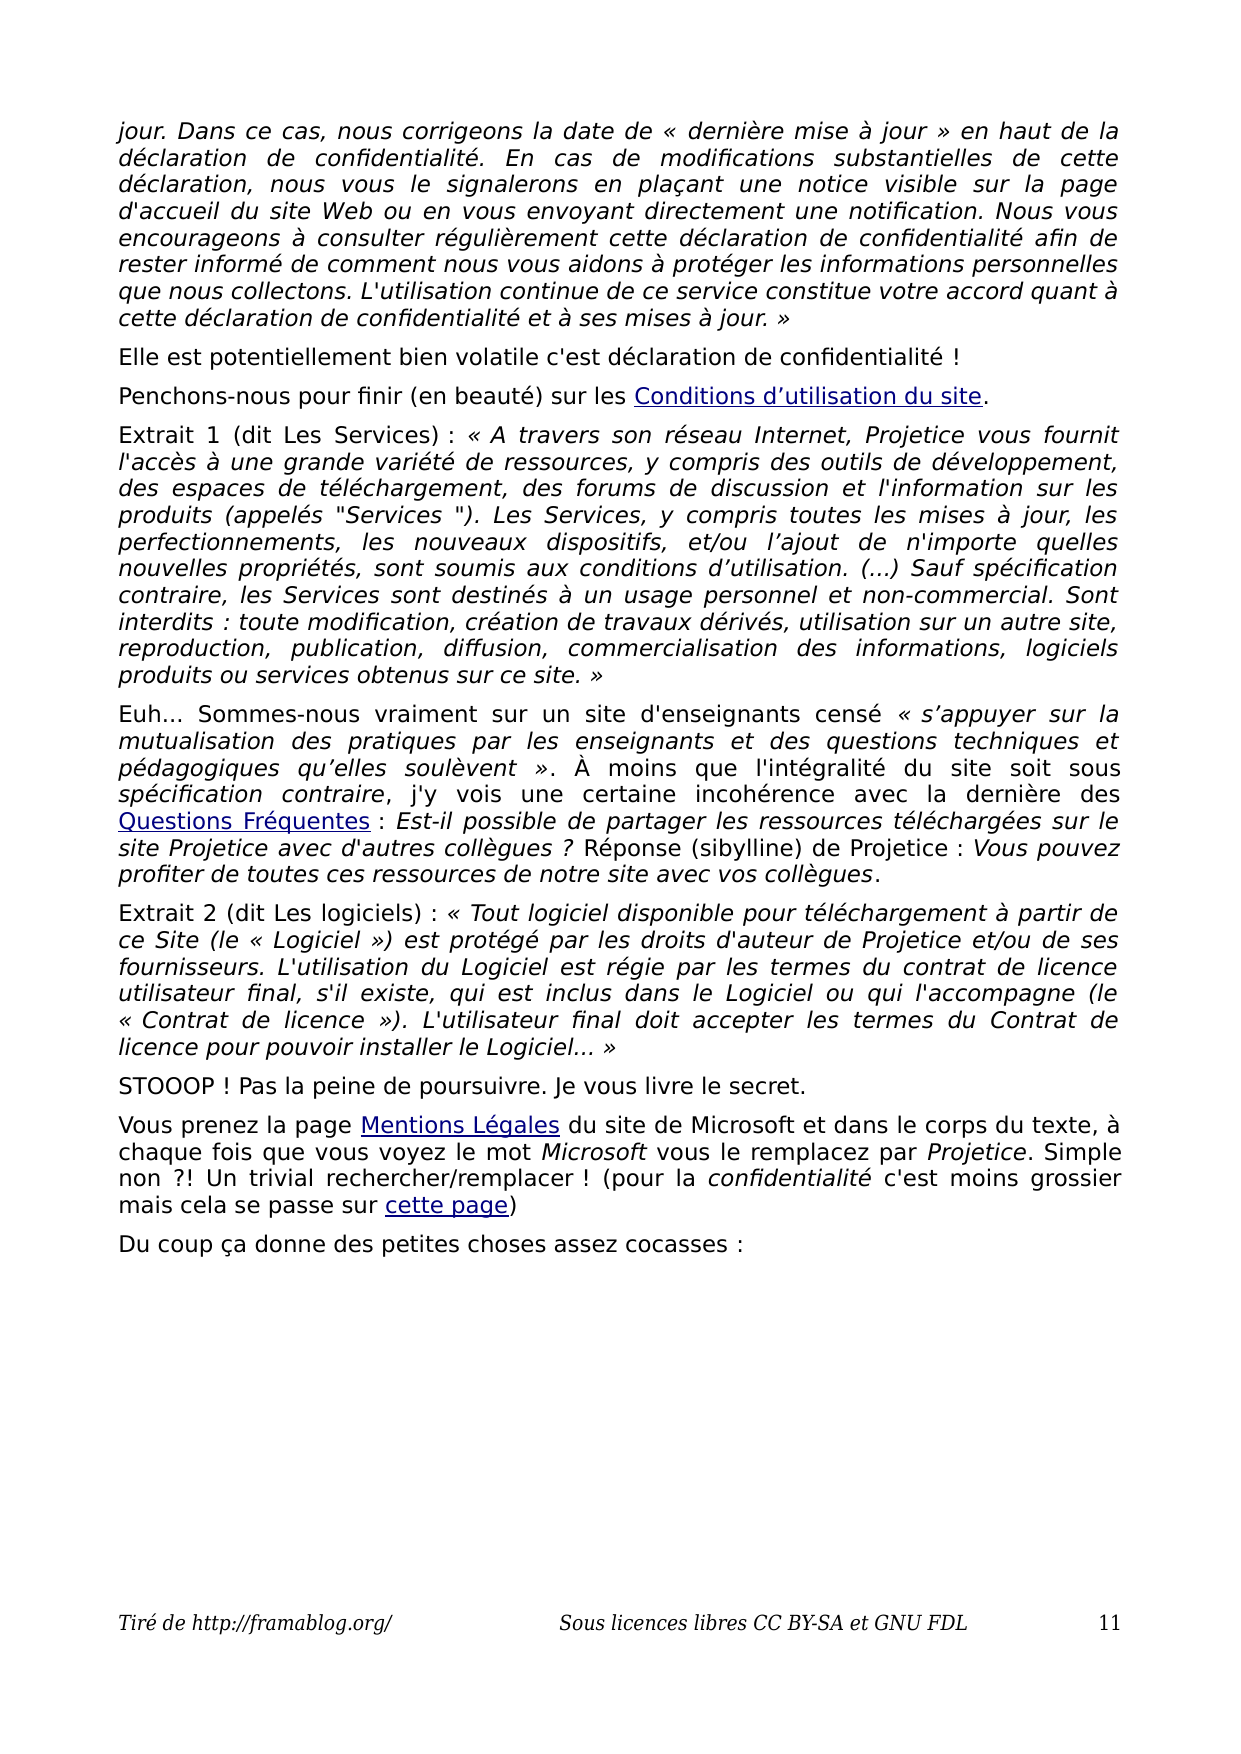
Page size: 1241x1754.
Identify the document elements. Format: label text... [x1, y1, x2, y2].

text Vous prenez la page Mentions Légales du site de Microsoft et dans le corps du texte, à chaque fois que vous voyez le mot Microsoft vous le remplacez par Projetice. Simple non ?! Un trivial rechercher/remplacer ! (pour la confidentialité c'est moins grossier mais cela se passe sur cette page) [118, 1112, 1122, 1219]
text Du coup ça donne des petites choses assez cocasses : [118, 1231, 1122, 1258]
text Euh... Sommes-nous vraiment sur un site d'enseignants censé « s’appuyer sur la mutualisation des pratiques par les enseignants et des questions techniques et pédagogiques qu’elles soulèvent ». À moins que l'intégralité du site soit sous spécification contraire, j'y vois une certaine incohérence avec la dernière des Questions Fréquentes : Est-il possible de partager les ressources téléchargées sur le site Projetice avec d'autres collègues ? Réponse (sibylline) de Projetice : Vous pouvez profiter de toutes ces ressources de notre site avec vos collègues. [118, 701, 1122, 888]
text Extrait 1 (dit Les Services) : « A travers son réseau Internet, Projetice vous fournit l'accès à une grande variété de ressources, y compris des outils de développement, des espaces de téléchargement, des forums de discussion et l'information sur les produits (appelés "Services "). Les Services, y compris toutes les mises à jour, les perfectionnements, les nouveaux dispositifs, et/ou l’ajout de n'importe quelles nouvelles propriétés, sont soumis aux conditions d’utilisation. (...) Sauf spécification contraire, les Services sont destinés à un usage personnel et non-commercial. Sont interdits : toute modification, création de travaux dérivés, utilisation sur un autre site, reproduction, publication, diffusion, commercialisation des informations, logiciels produits ou services obtenus sur ce site. » [118, 422, 1122, 689]
text STOOOP ! Pas la peine de poursuivre. Je vous livre le secret. [118, 1073, 1122, 1100]
text jour. Dans ce cas, nous corrigeons la date de « dernière mise à jour » en haut de la déclaration de confidentialité. En cas de modifications substantielles de cette déclaration, nous vous le signalerons en plaçant une notice visible sur la page d'accueil du site Web ou en vous envoyant directement une notification. Nous vous encourageons à consulter régulièrement cette déclaration de confidentialité afin de rester informé de comment nous vous aidons à protéger les informations personnelles que nous collectons. L'utilisation continue de ce service constitue votre accord quant à cette déclaration de confidentialité et à ses mises à jour. » [118, 118, 1122, 331]
text Elle est potentiellement bien volatile c'est déclaration de confidentialité ! [118, 344, 1122, 371]
text Penchons-nous pour finir (en beauté) sur les Conditions d’utilisation du site. [118, 383, 1122, 410]
text Extrait 2 (dit Les logiciels) : « Tout logiciel disponible pour téléchargement à partir de ce Site (le « Logiciel ») est protégé par les droits d'auteur de Projetice et/ou de ses fournisseurs. L'utilisation du Logiciel est régie par les termes du contrat de licence utilisateur final, s'il existe, qui est inclus dans le Logiciel ou qui l'accompagne (le « Contrat de licence »). L'utilisateur final doit accepter les termes du Contrat de licence pour pouvoir installer le Logiciel... » [118, 901, 1122, 1061]
